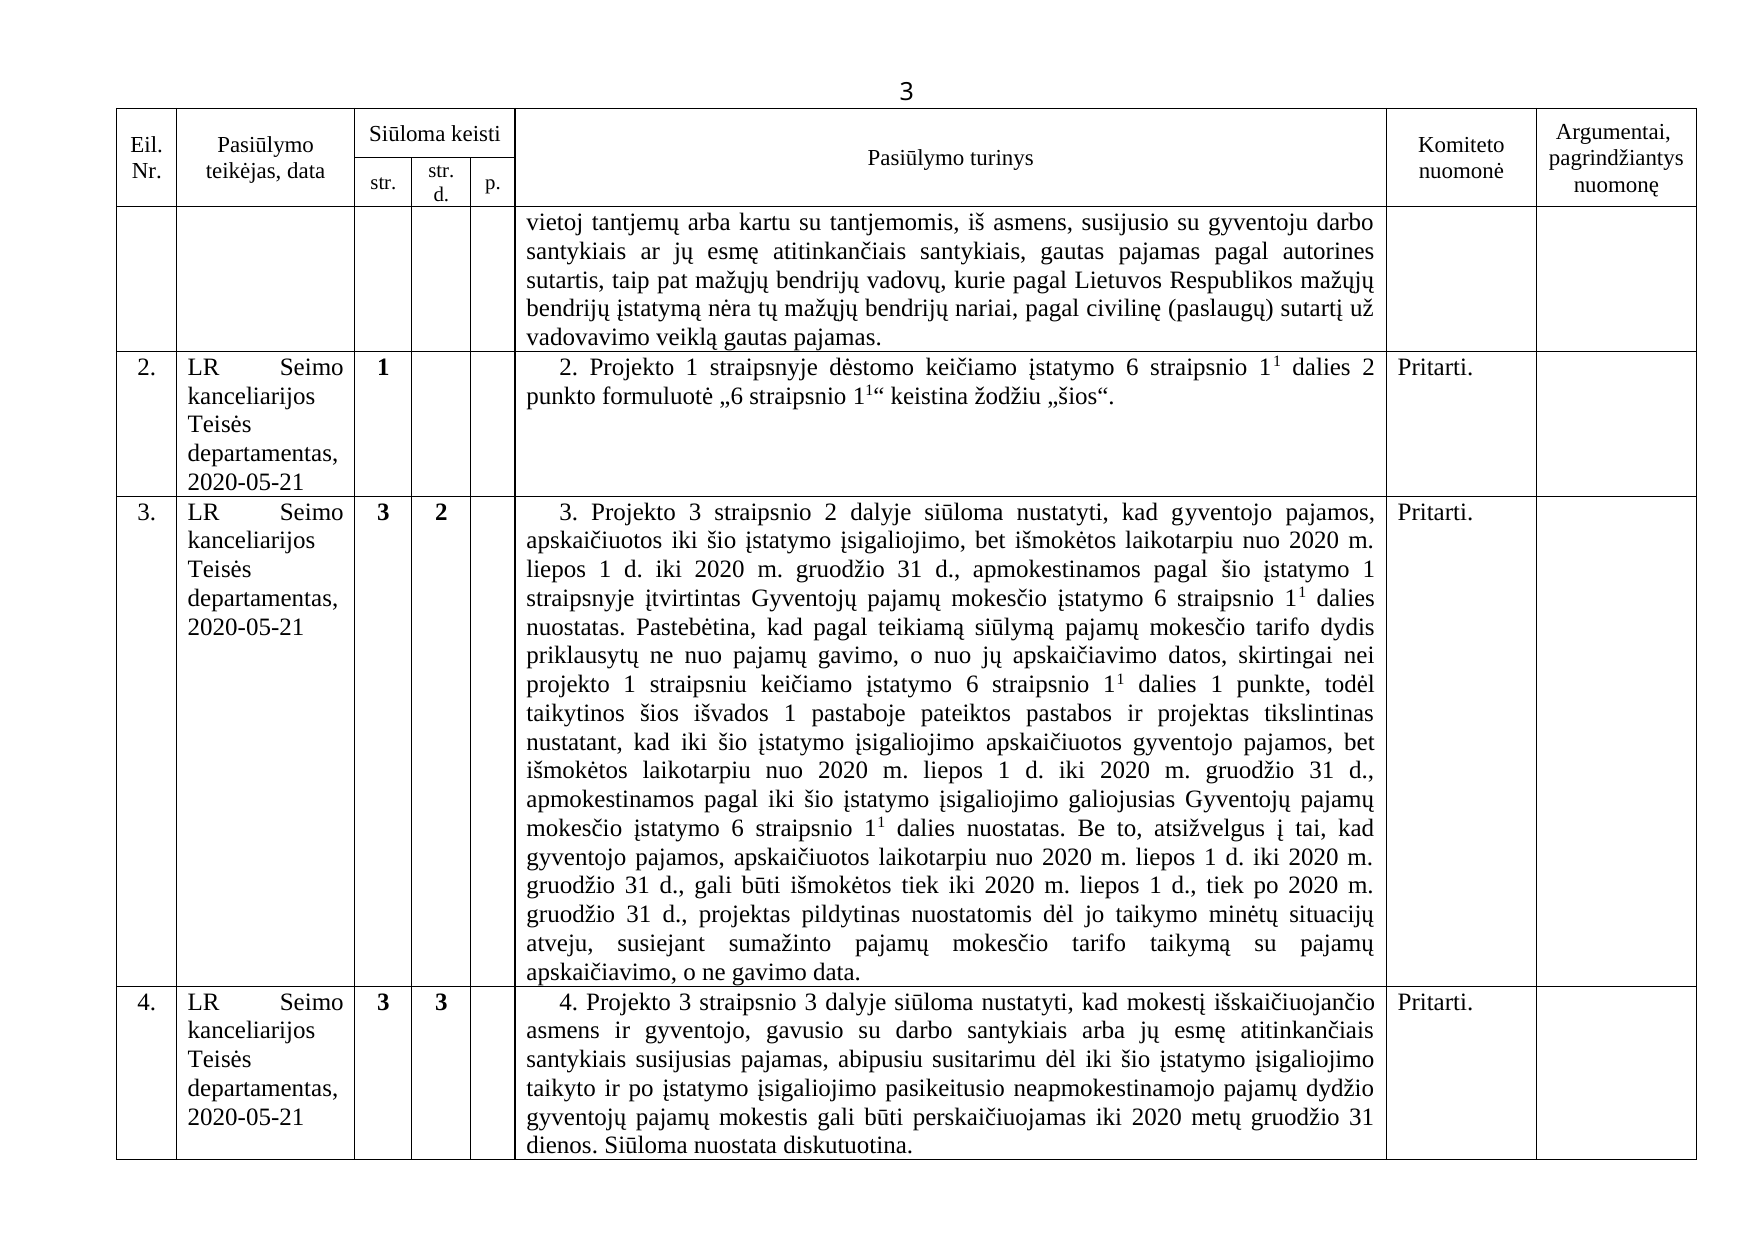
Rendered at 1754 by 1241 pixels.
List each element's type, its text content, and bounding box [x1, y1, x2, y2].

table_cell [471, 207, 514, 351]
table_cell 1 [355, 352, 411, 496]
table_cell Pritarti. [1387, 987, 1536, 1159]
table_cell p. [471, 158, 514, 206]
table_cell LR Seimo kanceliarijos Teisės departamentas, 2020-05-21 [177, 497, 354, 986]
table_cell 3 [412, 987, 470, 1159]
table_cell [1537, 497, 1696, 986]
table_cell str. [355, 158, 411, 206]
table_cell LR Seimo kanceliarijos Teisės departamentas, 2020-05-21 [177, 352, 354, 496]
table_cell Pritarti. [1387, 352, 1536, 496]
table_cell [471, 352, 514, 496]
table_cell 3. [117, 497, 176, 986]
table_cell str. d. [412, 158, 470, 206]
table_cell [117, 207, 176, 351]
table_cell [471, 987, 514, 1159]
table_header Komiteto nuomonė [1387, 109, 1536, 206]
table_cell [1537, 352, 1696, 496]
table_cell 3 [355, 497, 411, 986]
table_cell [471, 497, 514, 986]
table_header Pasiūlymo turinys [516, 109, 1386, 206]
table_header Pasiūlymo teikėjas, data [177, 109, 354, 206]
table_cell 2. [117, 352, 176, 496]
table_cell vietoj tantjemų arba kartu su tantjemomis, iš asmens, susijusio su gyventoju darbo santykiais ar jų esmę atitinkančiais santykiais, gautas pajamas pagal autorines sutartis, taip pat mažųjų bendrijų vadovų, kurie pagal Lietuvos Respublikos mažųjų bendrijų įstatymą nėra tų mažųjų bendrijų nariai, pagal civilinę (paslaugų) sutartį už vadovavimo veiklą gautas pajamas. [516, 207, 1386, 351]
table_cell [1537, 207, 1696, 351]
table_cell LR Seimo kanceliarijos Teisės departamentas, 2020-05-21 [177, 987, 354, 1159]
table_cell [412, 352, 470, 496]
table_header Argumentai, pagrindžiantys nuomonę [1537, 109, 1696, 206]
table_cell [412, 207, 470, 351]
table_cell 3. Projekto 3 straipsnio 2 dalyje siūloma nustatyti, kad gyventojo pajamos, apskaičiuotos iki šio įstatymo įsigaliojimo, bet išmokėtos laikotarpiu nuo 2020 m. liepos 1 d. iki 2020 m. gruodžio 31 d., apmokestinamos pagal šio įstatymo 1 straipsnyje įtvirtintas Gyventojų pajamų mokesčio įstatymo 6 straipsnio 11 dalies nuostatas. Pastebėtina, kad pagal teikiamą siūlymą pajamų mokesčio tarifo dydis priklausytų ne nuo pajamų gavimo, o nuo jų apskaičiavimo datos, skirtingai nei projekto 1 straipsniu keičiamo įstatymo 6 straipsnio 11 dalies 1 punkte, todėl taikytinos šios išvados 1 pastaboje pateiktos pastabos ir projektas tikslintinas nustatant, kad iki šio įstatymo įsigaliojimo apskaičiuotos gyventojo pajamos, bet išmokėtos laikotarpiu nuo 2020 m. liepos 1 d. iki 2020 m. gruodžio 31 d., apmokestinamos pagal iki šio įstatymo įsigaliojimo galiojusias Gyventojų pajamų mokesčio įstatymo 6 straipsnio 11 dalies nuostatas. Be to, atsižvelgus į tai, kad gyventojo pajamos, apskaičiuotos laikotarpiu nuo 2020 m. liepos 1 d. iki 2020 m. gruodžio 31 d., gali būti išmokėtos tiek iki 2020 m. liepos 1 d., tiek po 2020 m. gruodžio 31 d., projektas pildytinas nuostatomis dėl jo taikymo minėtų situacijų atveju, susiejant sumažinto pajamų mokesčio tarifo taikymą su pajamų apskaičiavimo, o ne gavimo data. [516, 497, 1386, 986]
table_cell 2 [412, 497, 470, 986]
table_cell [1537, 987, 1696, 1159]
table_header Eil. Nr. [117, 109, 176, 206]
table_cell Pritarti. [1387, 497, 1536, 986]
table_cell 3 [355, 987, 411, 1159]
table_cell [355, 207, 411, 351]
table_header Siūloma keisti [355, 109, 514, 157]
table_cell 4. [117, 987, 176, 1159]
table_cell 4. Projekto 3 straipsnio 3 dalyje siūloma nustatyti, kad mokestį išskaičiuojančio asmens ir gyventojo, gavusio su darbo santykiais arba jų esmę atitinkančiais santykiais susijusias pajamas, abipusiu susitarimu dėl iki šio įstatymo įsigaliojimo taikyto ir po įstatymo įsigaliojimo pasikeitusio neapmokestinamojo pajamų dydžio gyventojų pajamų mokestis gali būti perskaičiuojamas iki 2020 metų gruodžio 31 dienos. Siūloma nuostata diskutuotina. [516, 987, 1386, 1159]
table_cell [1387, 207, 1536, 351]
table_cell [177, 207, 354, 351]
table_cell 2. Projekto 1 straipsnyje dėstomo keičiamo įstatymo 6 straipsnio 11 dalies 2 punkto formuluotė „6 straipsnio 11“ keistina žodžiu „šios“. [516, 352, 1386, 496]
